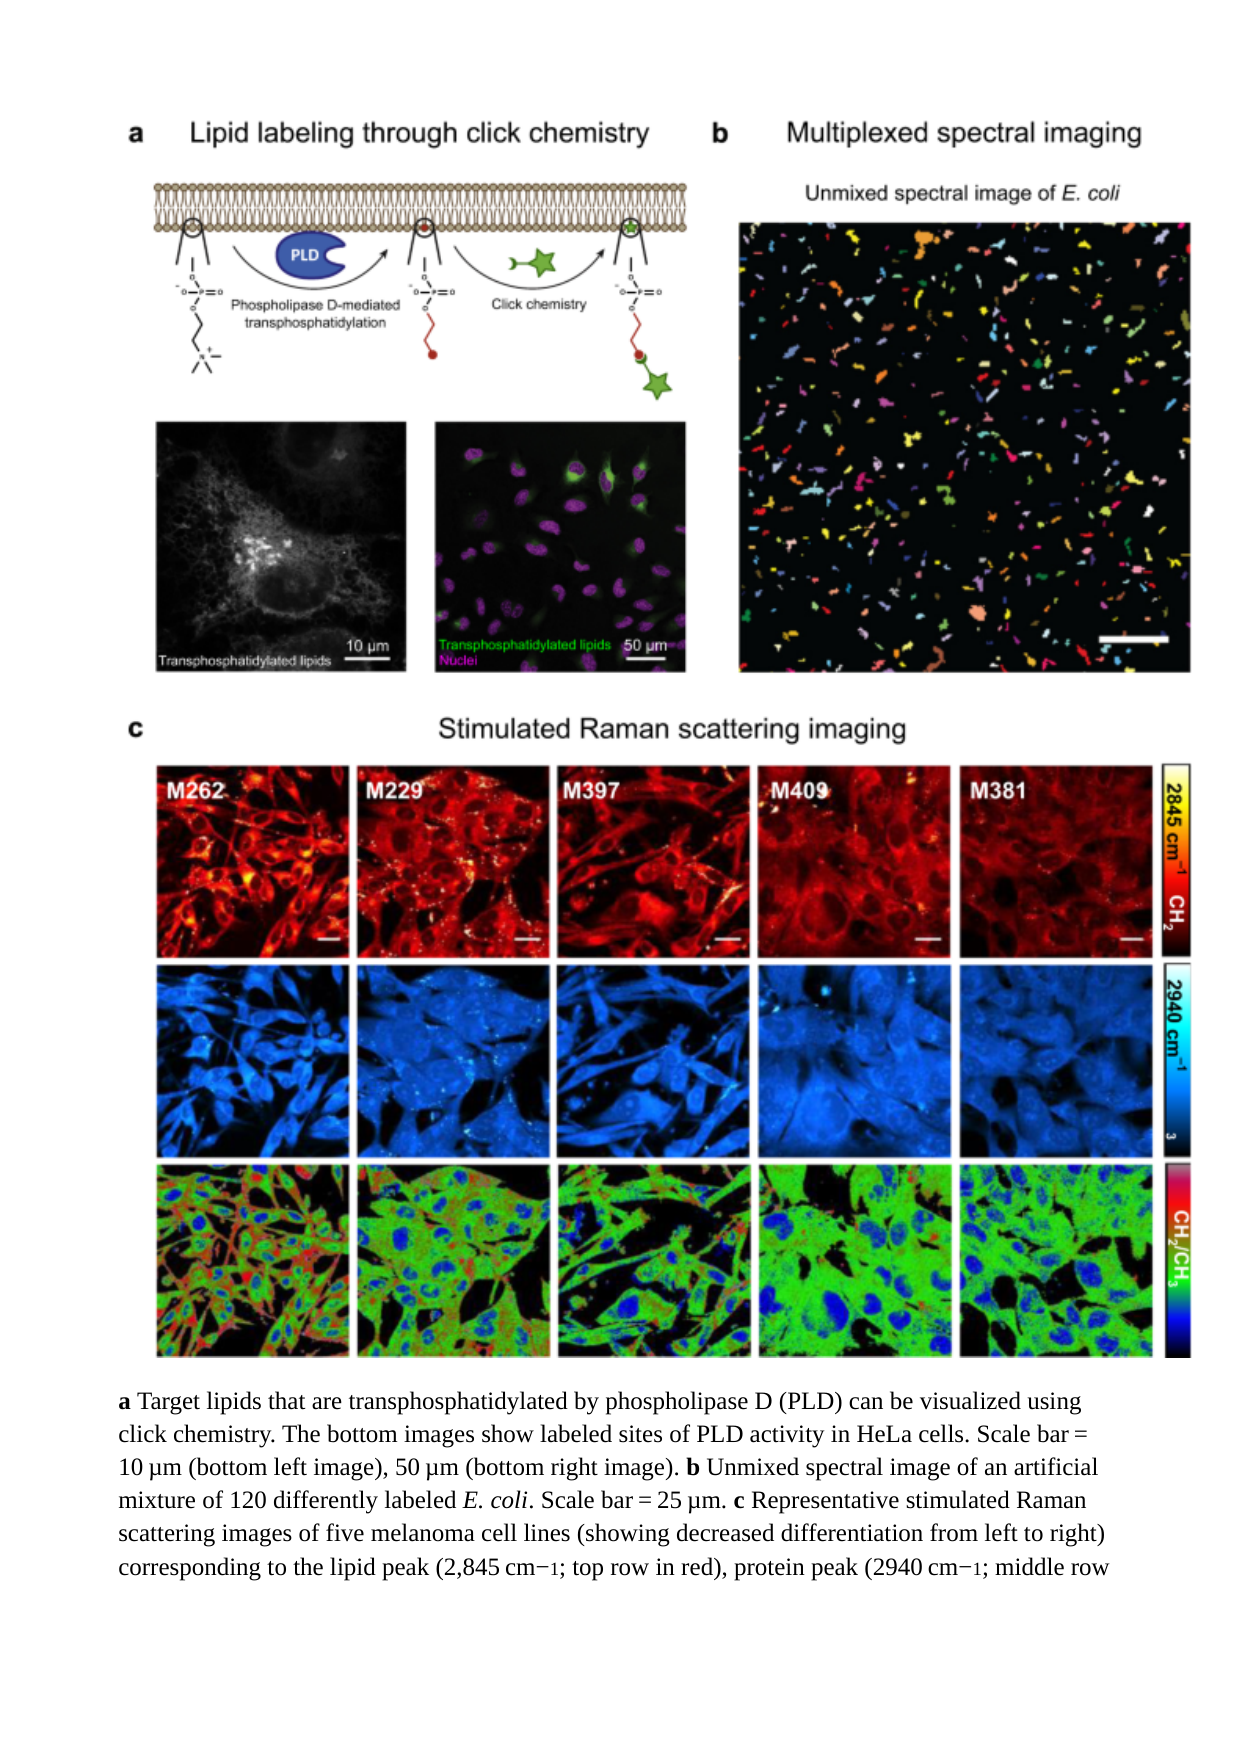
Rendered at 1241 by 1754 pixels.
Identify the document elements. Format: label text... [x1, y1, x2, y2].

picture [118, 118, 1192, 1358]
text a Target lipids that are transphosphatidylated by phospholipase D (PLD) can be visualized using click chemistry. The bottom images show labeled sites of PLD activity in HeLa cells. Scale bar = 10 µm (bottom left image), 50 µm (bottom right image). b Unmixed spectral image of an artificial mixture of 120 differently labeled E. coli. Scale bar = 25 µm. c Representative stimulated Raman scattering images of five melanoma cell lines (showing decreased differentiation from left to right) corresponding to the lipid peak (2,845 cm−1; top row in red), protein peak (2940 cm−1; middle row [118, 1386, 1122, 1580]
